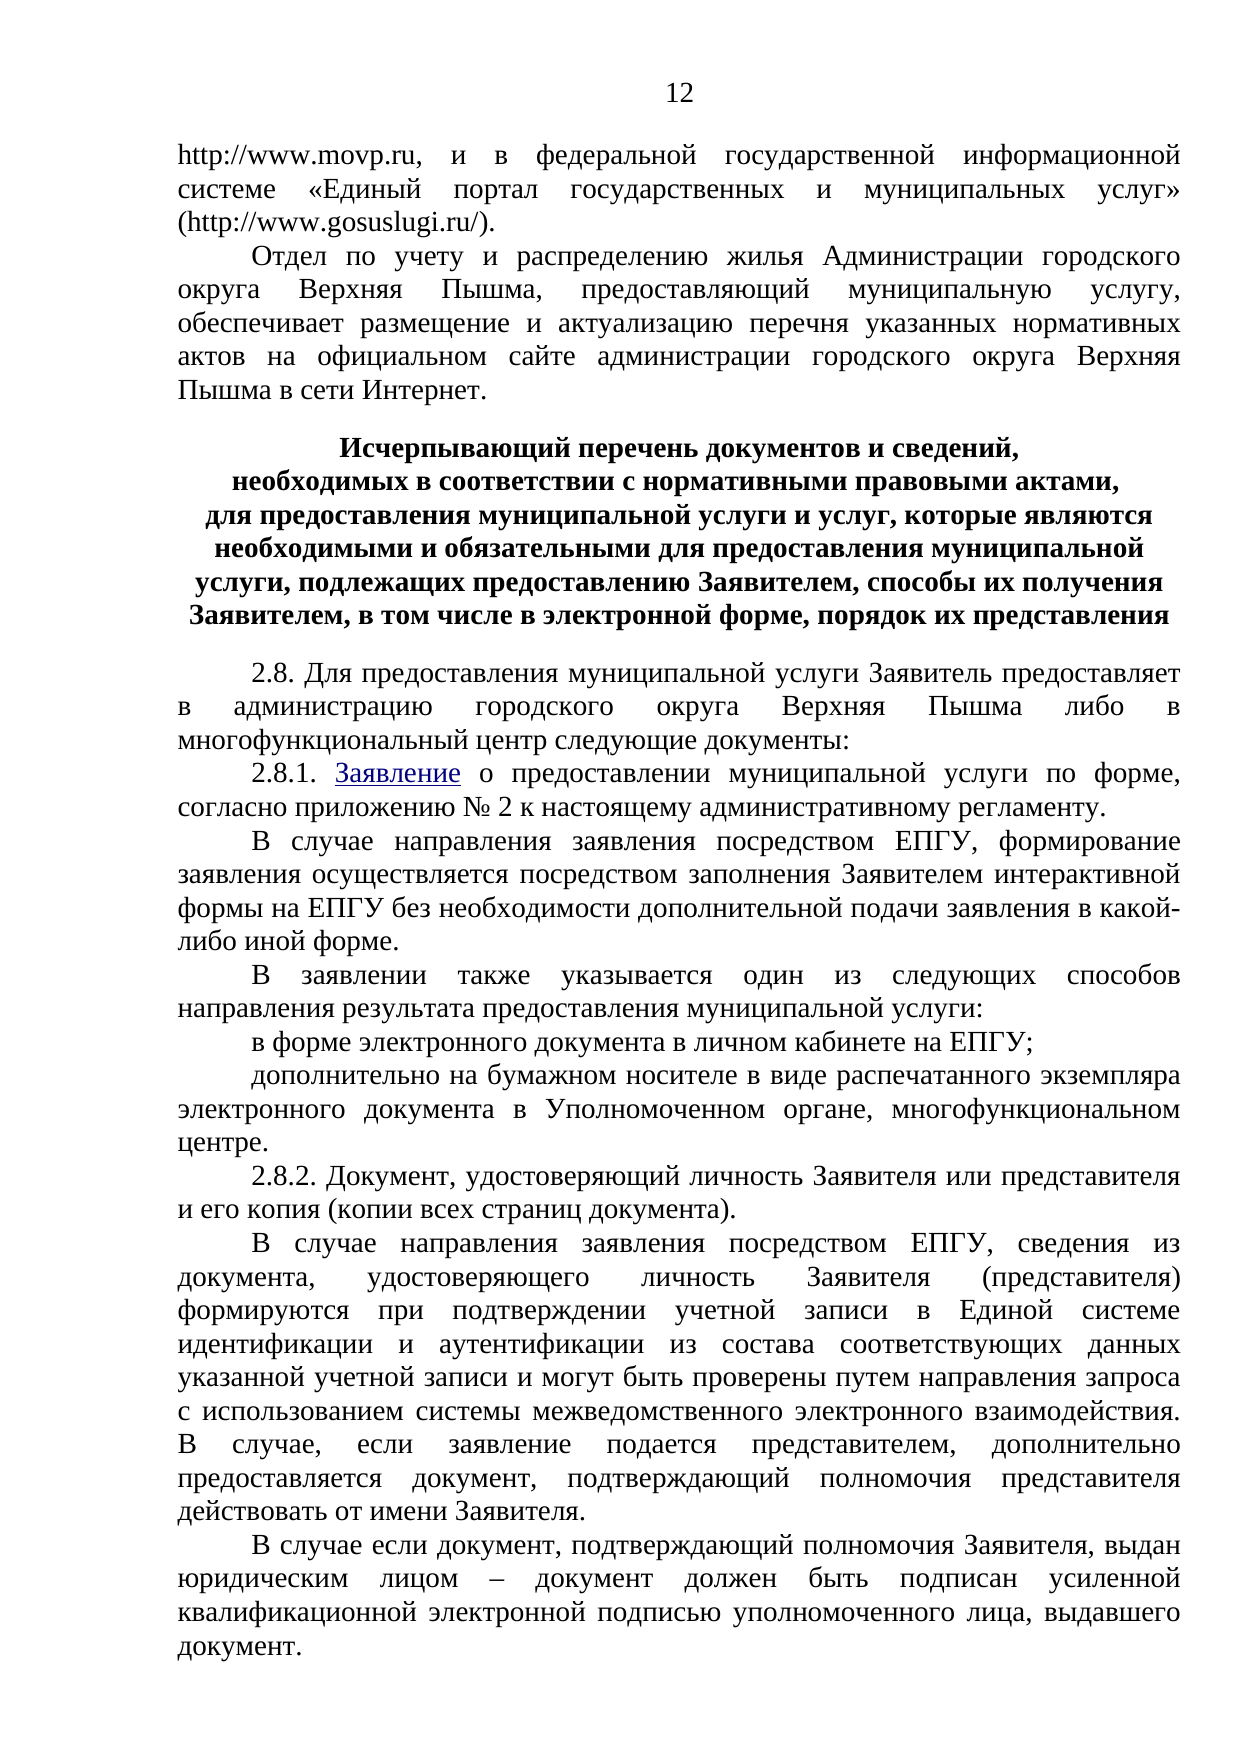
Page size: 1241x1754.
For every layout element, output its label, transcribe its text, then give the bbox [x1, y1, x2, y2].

text 2.8. Для предоставления муниципальной услуги Заявитель предоставляет в администрацию городского округа Верхняя Пышма либо в многофункциональный центр следующие документы: [177, 655, 1181, 756]
title необходимых в соответствии с нормативными правовыми актами, [177, 463, 1181, 497]
text 2.8.1. Заявление о предоставлении муниципальной услуги по форме, согласно приложению № 2 к настоящему административному регламенту. [177, 756, 1181, 823]
text Отдел по учету и распределению жилья Администрации городского округа Верхняя Пышма, предоставляющий муниципальную услугу, обеспечивает размещение и актуализацию перечня указанных нормативных актов на официальном сайте администрации городского округа Верхняя Пышма в сети Интернет. [177, 238, 1181, 406]
text 2.8.2. Документ, удостоверяющий личность Заявителя или представителя и его копия (копии всех страниц документа). [177, 1158, 1181, 1225]
text в форме электронного документа в личном кабинете на ЕПГУ; [177, 1024, 1181, 1057]
title для предоставления муниципальной услуги и услуг, которые являются необходимыми и обязательными для предоставления муниципальной услуги, подлежащих предоставлению Заявителем, способы их получения Заявителем, в том числе в электронной форме, порядок их представления [177, 497, 1181, 631]
text В случае направления заявления посредством ЕПГУ, сведения из документа, удостоверяющего личность Заявителя (представителя) формируются при подтверждении учетной записи в Единой системе идентификации и аутентификации из состава соответствующих данных указанной учетной записи и могут быть проверены путем направления запроса с использованием системы межведомственного электронного взаимодействия. В случае, если заявление подается представителем, дополнительно предоставляется документ, подтверждающий полномочия представителя действовать от имени Заявителя. [177, 1225, 1181, 1527]
text дополнительно на бумажном носителе в виде распечатанного экземпляра электронного документа в Уполномоченном органе, многофункциональном центре. [177, 1057, 1181, 1158]
text http://www.movp.ru, и в федеральной государственной информационной системе «Единый портал государственных и муниципальных услуг» (http://www.gosuslugi.ru/). [177, 137, 1181, 238]
text В случае если документ, подтверждающий полномочия Заявителя, выдан юридическим лицом – документ должен быть подписан усиленной квалификационной электронной подписью уполномоченного лица, выдавшего документ. [177, 1527, 1181, 1661]
text В заявлении также указывается один из следующих способов направления результата предоставления муниципальной услуги: [177, 957, 1181, 1024]
text В случае направления заявления посредством ЕПГУ, формирование заявления осуществляется посредством заполнения Заявителем интерактивной формы на ЕПГУ без необходимости дополнительной подачи заявления в какой-либо иной форме. [177, 823, 1181, 957]
title Исчерпывающий перечень документов и сведений, [177, 430, 1181, 463]
